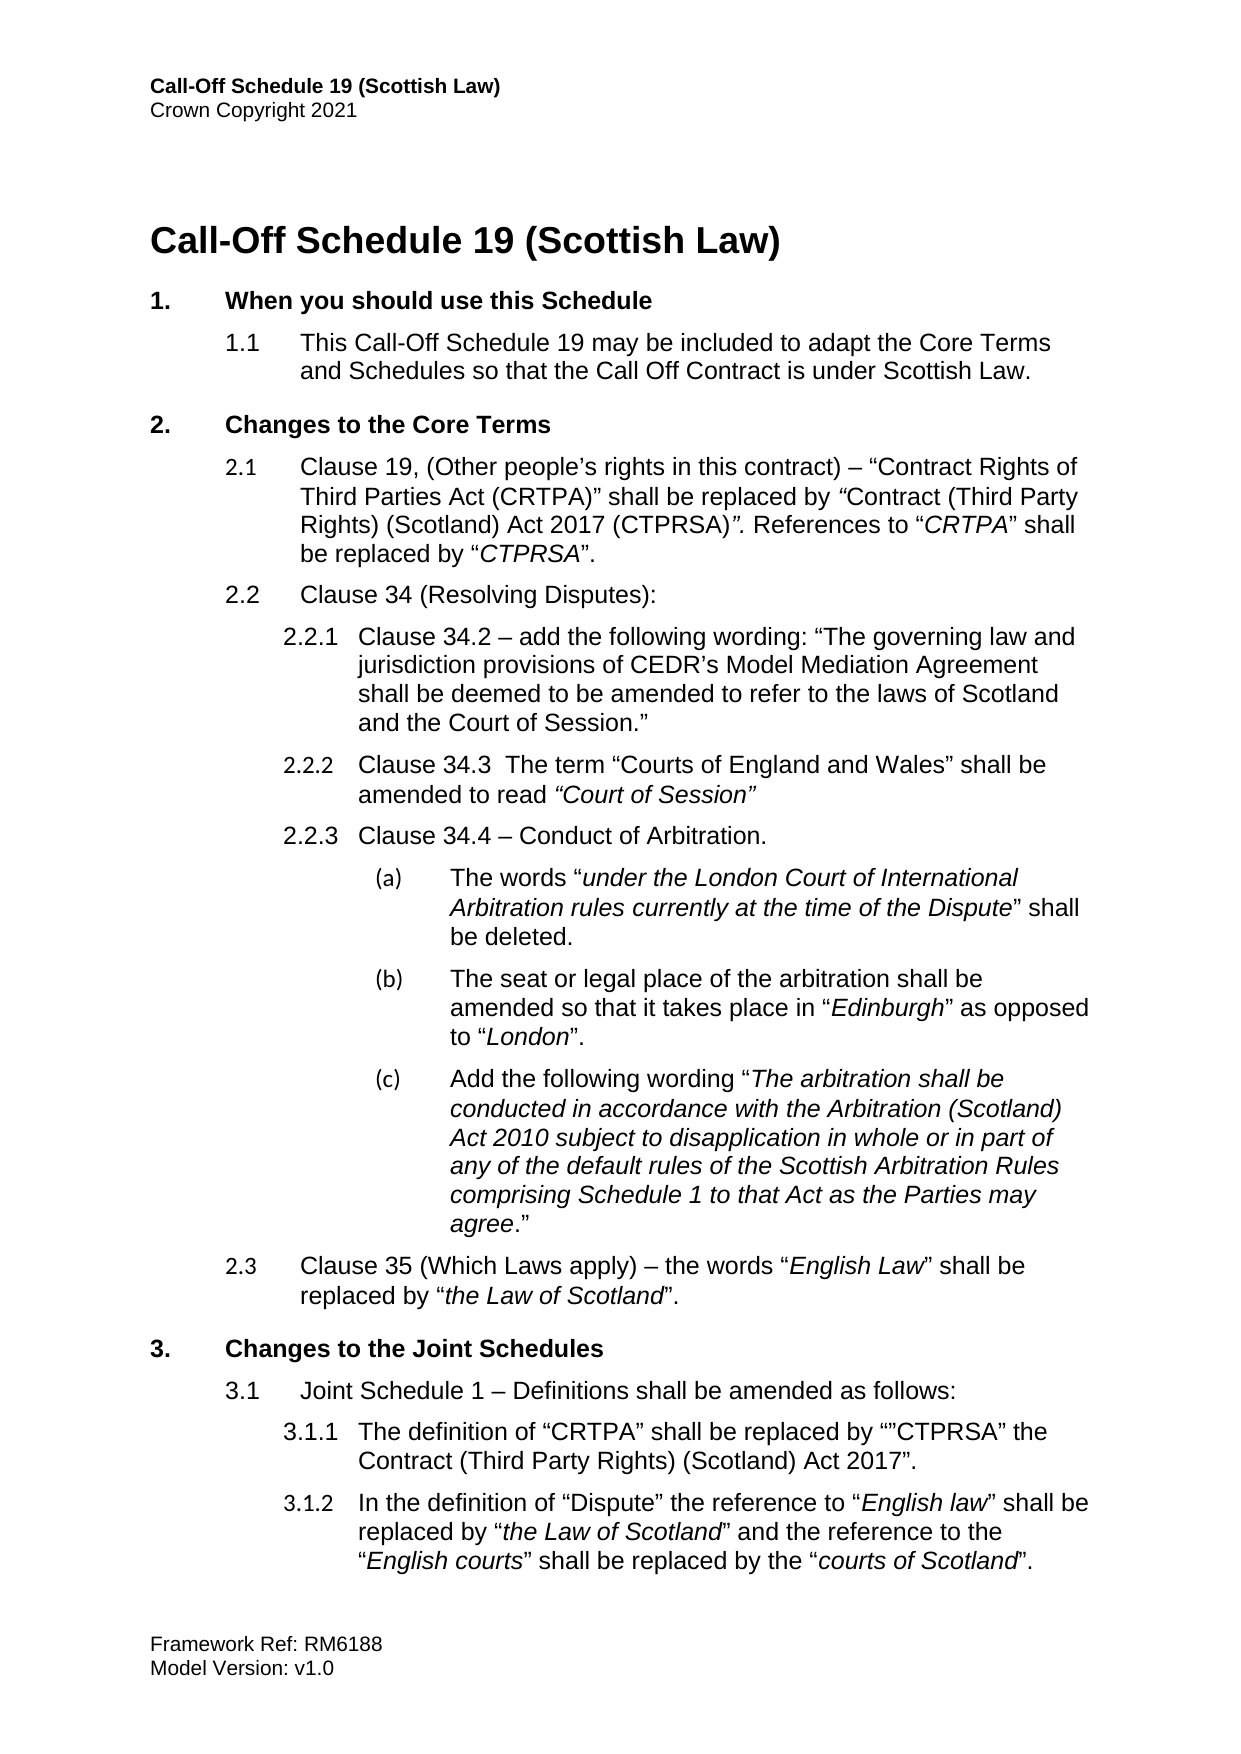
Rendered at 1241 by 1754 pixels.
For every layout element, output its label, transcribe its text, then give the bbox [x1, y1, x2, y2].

list The seat or legal place of the arbitration shall be amended so that it takes place in “Edinburgh” as opposed to “London”. [375, 963, 1090, 1051]
list Changes to the Core Terms [150, 410, 1090, 439]
list Clause 34.3 The term “Courts of England and Wales” shall be amended to read “Court of Session” [283, 749, 1090, 808]
list Joint Schedule 1 – Definitions shall be amended as follows: [225, 1376, 1090, 1404]
subtitle Call-Off Schedule 19 (Scottish Law) [150, 218, 1090, 261]
list Clause 19, (Other people’s rights in this contract) – “Contract Rights of Third Parties Act (CRTPA)” shall be replaced by “Contract (Third Party Rights) (Scotland) Act 2017 (CTPRSA)”. References to “CRTPA” shall be replaced by “CTPRSA”. [225, 451, 1090, 568]
list Add the following wording “The arbitration shall be conducted in accordance with the Arbitration (Scotland) Act 2010 subject to disapplication in whole or in part of any of the default rules of the Scottish Arbitration Rules comprising Schedule 1 to that Act as the Parties may agree.” [375, 1063, 1090, 1238]
list Clause 35 (Which Laws apply) – the words “English Law” shall be replaced by “the Law of Scotland”. [225, 1250, 1090, 1309]
list Clause 34 (Resolving Disputes): [225, 581, 1090, 609]
list Clause 34.2 – add the following wording: “The governing law and jurisdiction provisions of CEDR’s Model Mediation Agreement shall be deemed to be amended to refer to the laws of Scotland and the Court of Session.” [283, 622, 1090, 737]
list This Call-Off Schedule 19 may be included to adapt the Core Terms and Schedules so that the Call Off Contract is under Scottish Law. [225, 327, 1090, 385]
list When you should use this Schedule [150, 286, 1090, 315]
list In the definition of “Dispute” the reference to “English law” shall be replaced by “the Law of Scotland” and the reference to the “English courts” shall be replaced by the “courts of Scotland”. [283, 1487, 1090, 1575]
list Changes to the Joint Schedules [150, 1334, 1090, 1363]
list Clause 34.4 – Conduct of Arbitration. [283, 821, 1090, 850]
list The definition of “CRTPA” shall be replaced by “”CTPRSA” the Contract (Third Party Rights) (Scotland) Act 2017”. [283, 1417, 1090, 1474]
list The words “under the London Court of International Arbitration rules currently at the time of the Dispute” shall be deleted. [375, 862, 1090, 950]
